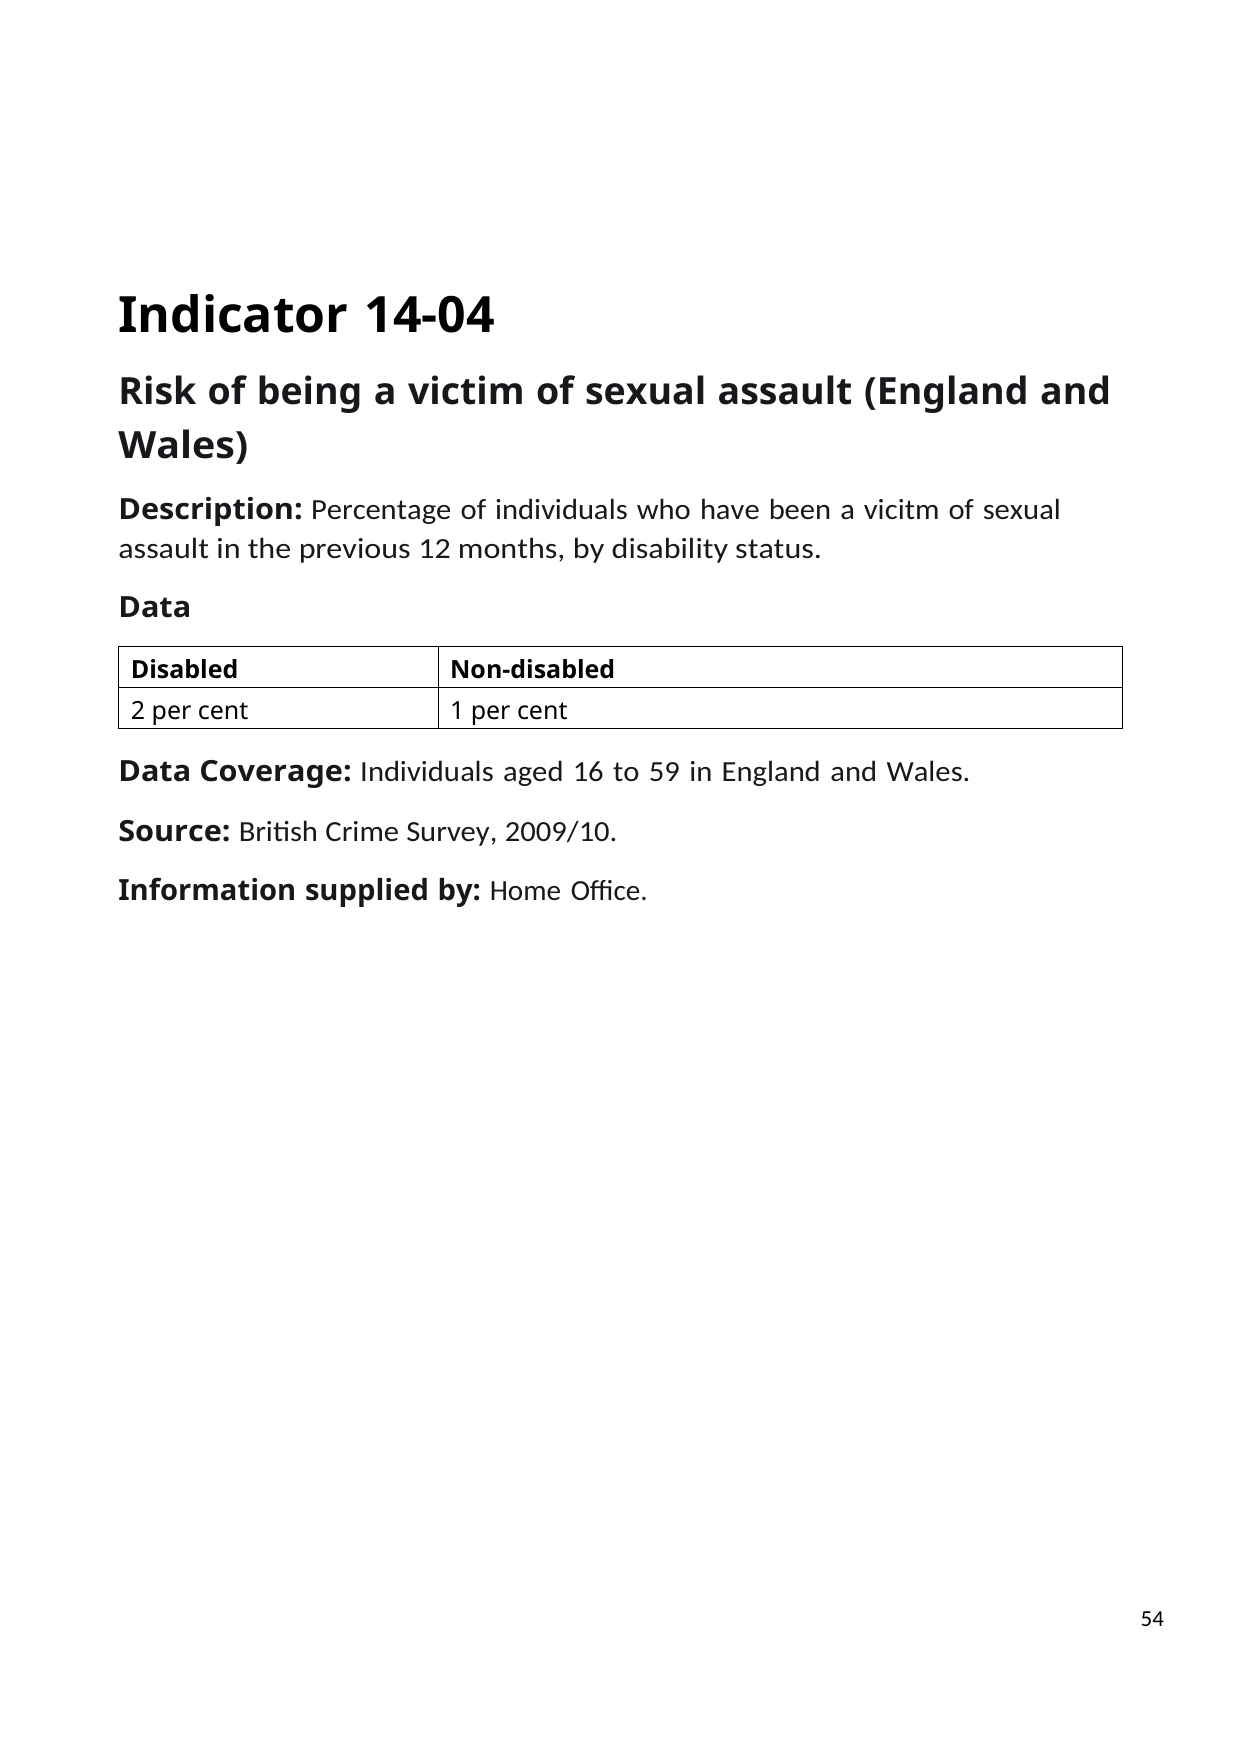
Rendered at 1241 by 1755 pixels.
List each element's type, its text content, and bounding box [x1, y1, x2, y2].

table_cell 2 per cent [119, 688, 438, 728]
subtitle Indicator 14-04 [118, 279, 1163, 347]
text Description: Percentage of individuals who have been a vicitm of sexual assault in the previous 12 months, by disability status. [118, 489, 1079, 566]
subtitle Risk of being a victim of sexual assault (England and Wales) [118, 364, 1163, 469]
text Data Coverage: Individuals aged 16 to 59 in England and Wales. [118, 751, 1163, 790]
subtitle Data [118, 586, 1163, 626]
table_header Non-disabled [439, 647, 1122, 687]
text Source: British Crime Survey, 2009/10. [118, 810, 1163, 849]
table_header Disabled [119, 647, 438, 687]
table_cell 1 per cent [439, 688, 1122, 728]
text Information supplied by: Home Office. [118, 869, 1163, 909]
